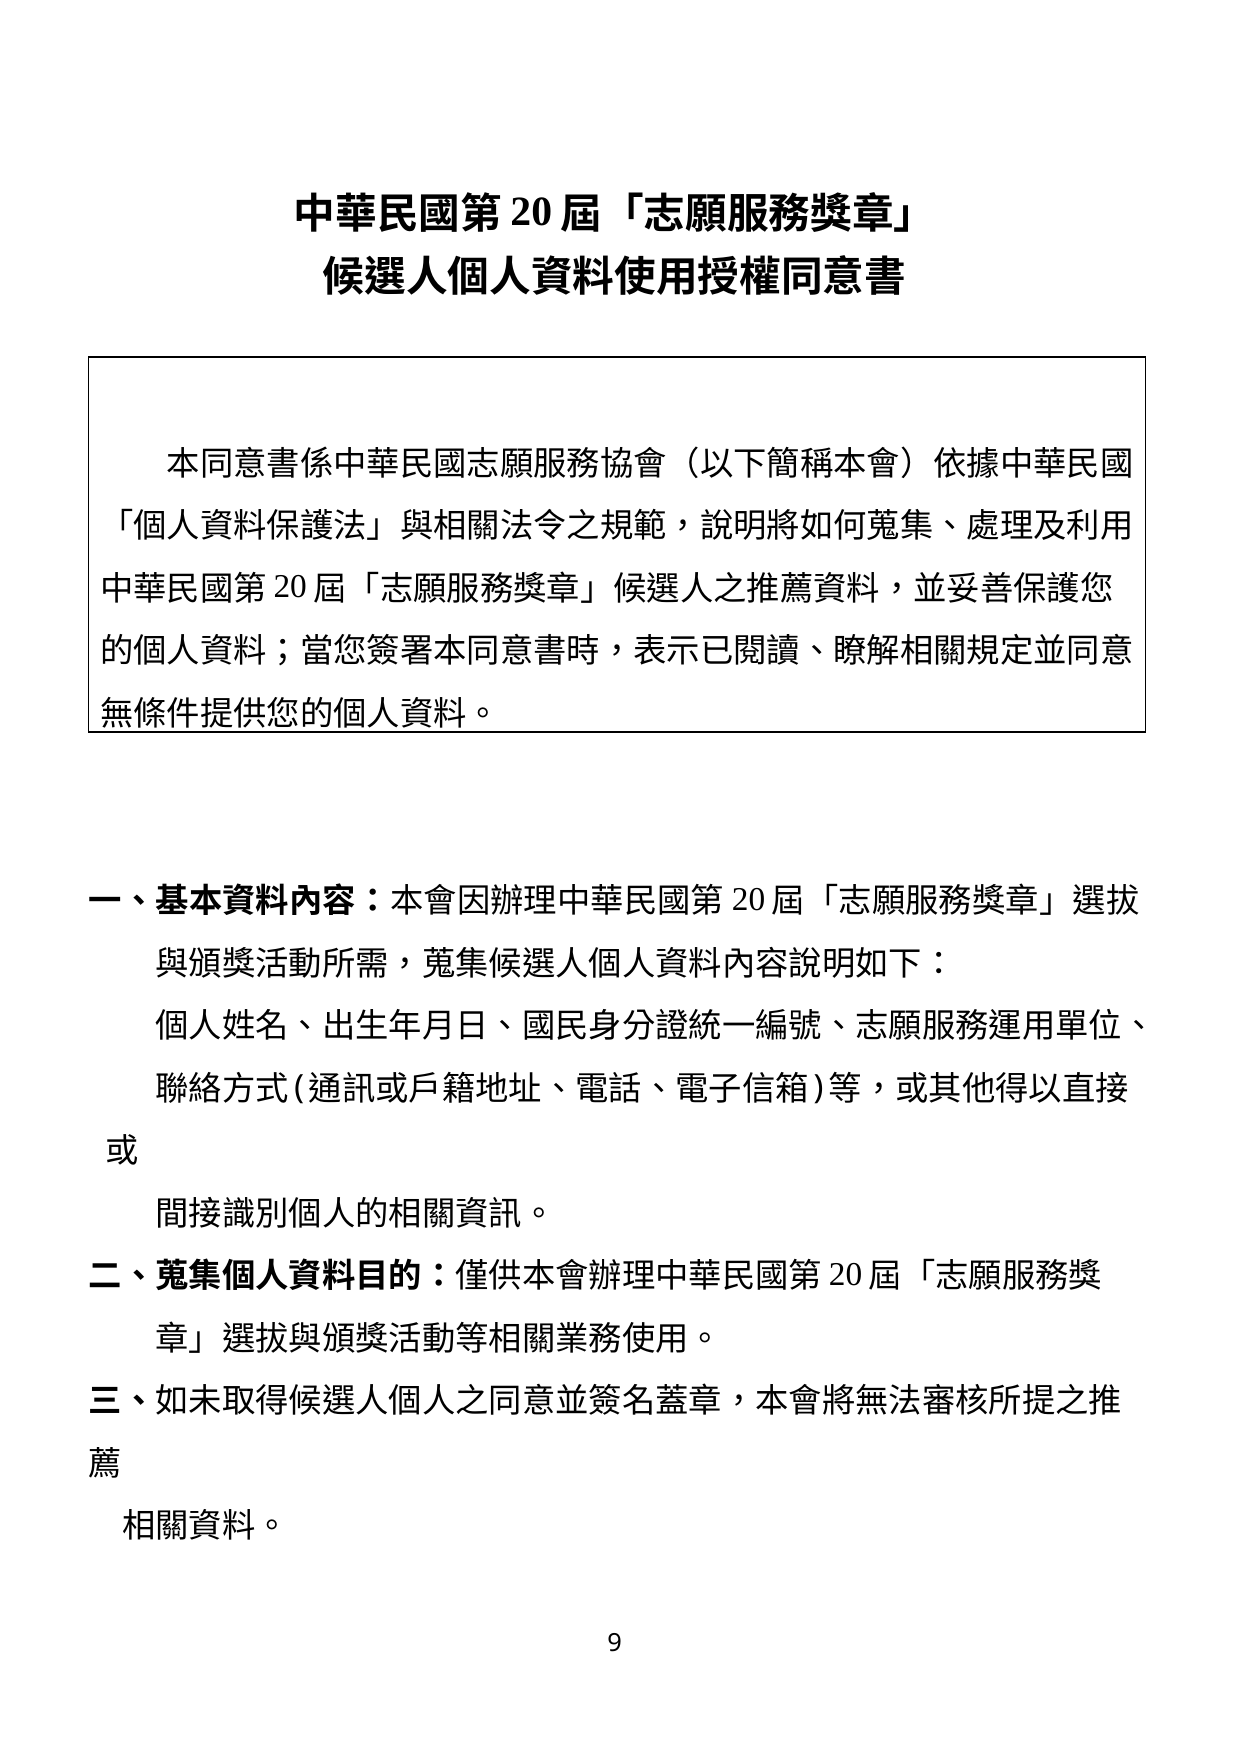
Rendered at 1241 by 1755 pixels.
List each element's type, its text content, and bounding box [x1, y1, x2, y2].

text 中華民國第20屆「志願服務獎章」 [89, 169, 1140, 231]
text 間接識別個人的相關資訊。 [105, 1169, 1140, 1231]
text 三、如未取得候選人個人之同意並簽名蓋章，本會將無法審核所提之推薦 [89, 1356, 1140, 1481]
text 一、基本資料內容：本會因辦理中華民國第20屆「志願服務獎章」選拔與頒獎活動所需，蒐集候選人個人資料內容說明如下： [89, 856, 1140, 981]
text 聯絡方式(通訊或戶籍地址、電話、電子信箱)等，或其他得以直接或 [105, 1044, 1140, 1169]
text 候選人個人資料使用授權同意書 [89, 231, 1140, 294]
table_header 本同意書係中華民國志願服務協會（以下簡稱本會）依據中華民國「個人資料保護法」與相關法令之規範，說明將如何蒐集、處理及利用中華民國第20屆「志願服務獎章」候選人之推薦資料，並妥善保護您的個人資料；當您簽署本同意書時，表示已閱讀、瞭解相關規定並同意無條件提供您的個人資料。 [89, 358, 1145, 731]
text 個人姓名、出生年月日、國民身分證統一編號、志願服務運用單位、 [105, 981, 1140, 1044]
text 相關資料。 [89, 1481, 1140, 1544]
text 二、蒐集個人資料目的：僅供本會辦理中華民國第20屆「志願服務獎章」選拔與頒獎活動等相關業務使用。 [89, 1231, 1140, 1356]
